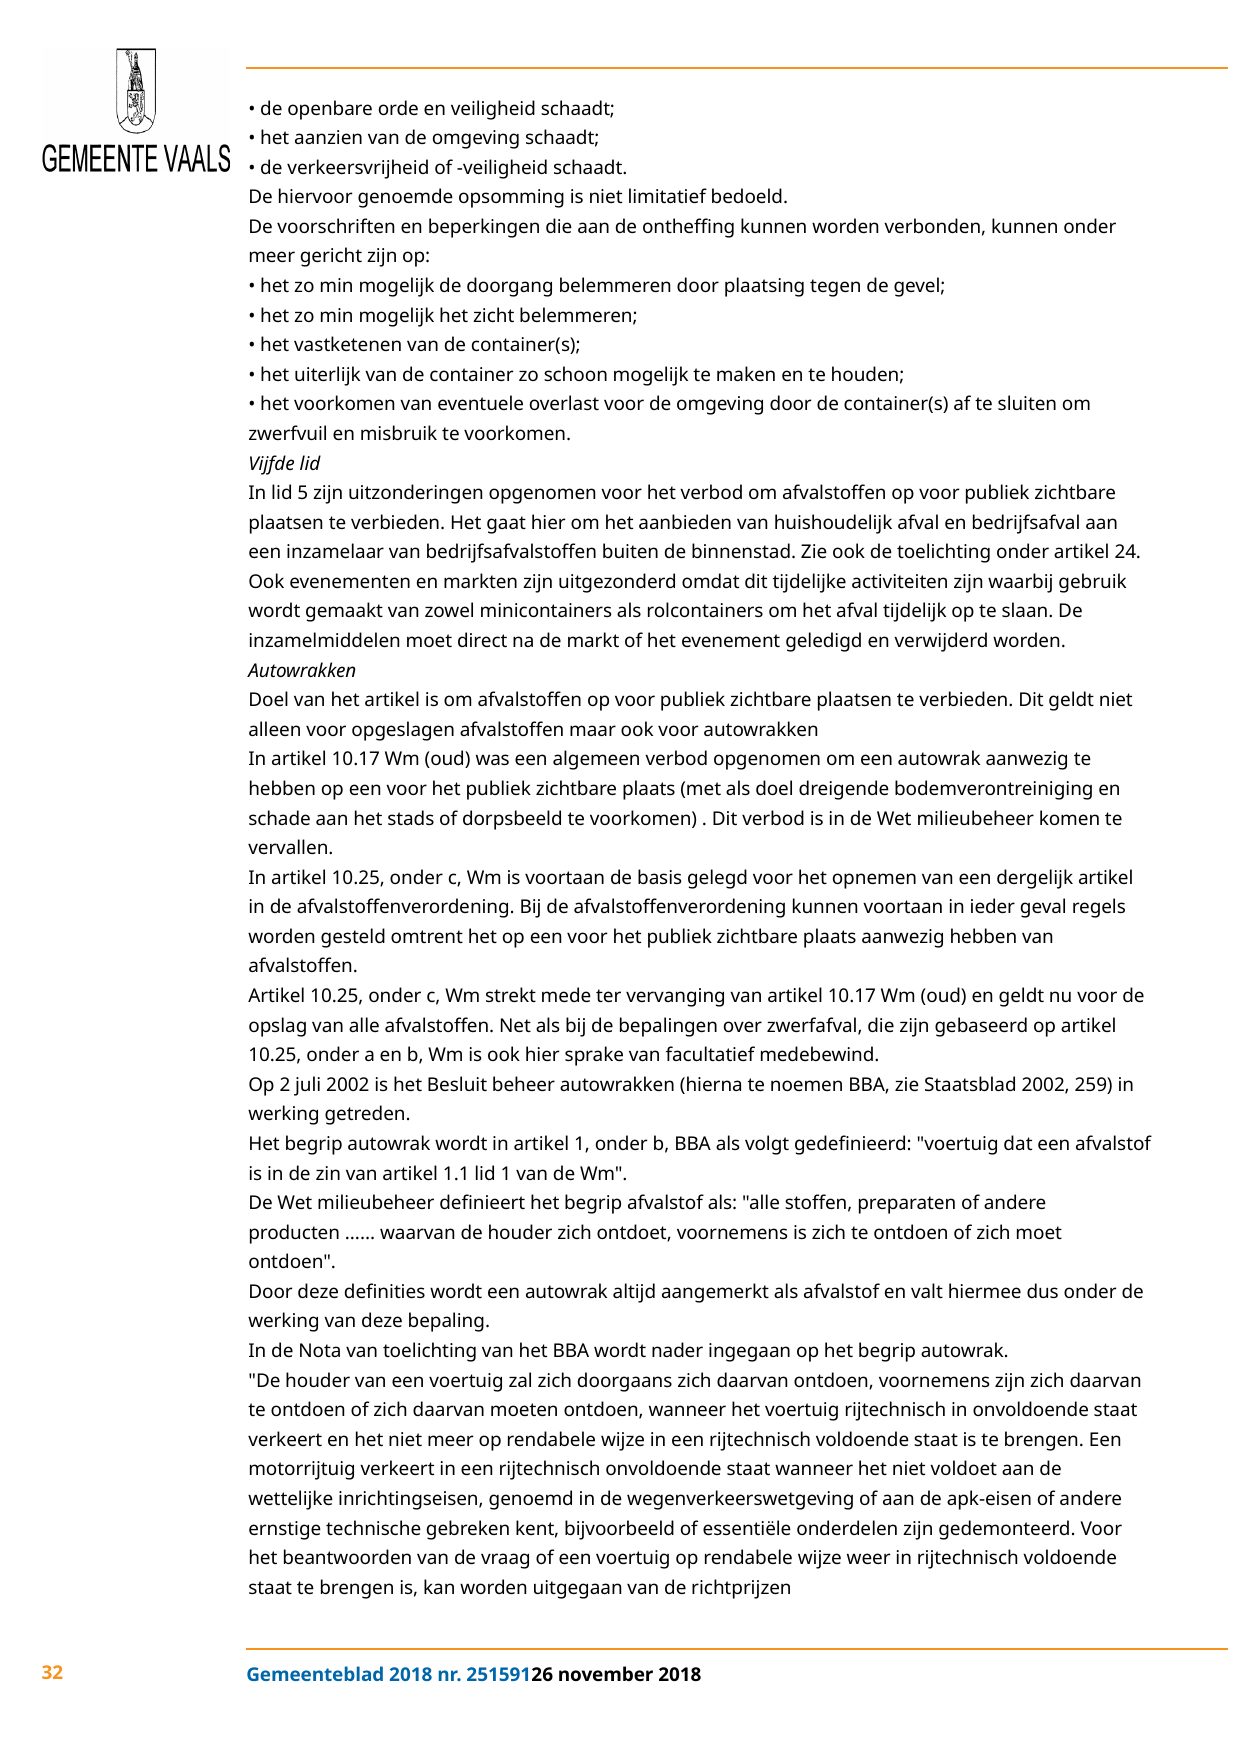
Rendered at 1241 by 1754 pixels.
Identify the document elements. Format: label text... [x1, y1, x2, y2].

text In artikel 10.25, onder c, Wm is voortaan de basis gelegd voor het opnemen van een dergelijk artikel in de afvalstoffenverordening. Bij de afvalstoffenverordening kunnen voortaan in ieder geval regels worden gesteld omtrent het op een voor het publiek zichtbare plaats aanwezig hebben van afvalstoffen. [248, 864, 1152, 978]
text • het zo min mogelijk de doorgang belemmeren door plaatsing tegen de gevel; [248, 272, 1152, 298]
text In lid 5 zijn uitzonderingen opgenomen voor het verbod om afvalstoffen op voor publiek zichtbare plaatsen te verbieden. Het gaat hier om het aanbieden van huishoudelijk afval en bedrijfsafval aan een inzamelaar van bedrijfsafvalstoffen buiten de binnenstad. Zie ook de toelichting onder artikel 24. [248, 479, 1152, 564]
text • de openbare orde en veiligheid schaadt; [248, 95, 1152, 121]
text De voorschriften en beperkingen die aan de ontheffing kunnen worden verbonden, kunnen onder meer gericht zijn op: [248, 213, 1152, 268]
text "De houder van een voertuig zal zich doorgaans zich daarvan ontdoen, voornemens zijn zich daarvan te ontdoen of zich daarvan moeten ontdoen, wanneer het voertuig rijtechnisch in onvoldoende staat verkeert en het niet meer op rendabele wijze in een rijtechnisch voldoende staat is te brengen. Een motorrijtuig verkeert in een rijtechnisch onvoldoende staat wanneer het niet voldoet aan de wettelijke inrichtingseisen, genoemd in de wegenverkeerswetgeving of aan de apk-eisen of andere ernstige technische gebreken kent, bijvoorbeeld of essentiële onderdelen zijn gedemonteerd. Voor het beantwoorden van de vraag of een voertuig op rendabele wijze weer in rijtechnisch voldoende staat te brengen is, kan worden uitgegaan van de richtprijzen [248, 1367, 1152, 1600]
text De hiervoor genoemde opsomming is niet limitatief bedoeld. [248, 183, 1152, 209]
text Artikel 10.25, onder c, Wm strekt mede ter vervanging van artikel 10.17 Wm (oud) en geldt nu voor de opslag van alle afvalstoffen. Net als bij de bepalingen over zwerfafval, die zijn gebaseerd op artikel 10.25, onder a en b, Wm is ook hier sprake van facultatief medebewind. [248, 982, 1152, 1067]
text • het zo min mogelijk het zicht belemmeren; [248, 302, 1152, 328]
text Door deze definities wordt een autowrak altijd aangemerkt als afvalstof en valt hiermee dus onder de werking van deze bepaling. [248, 1278, 1152, 1333]
text • het voorkomen van eventuele overlast voor de omgeving door de container(s) af te sluiten om zwerfvuil en misbruik te voorkomen. [248, 391, 1152, 446]
text Doel van het artikel is om afvalstoffen op voor publiek zichtbare plaatsen te verbieden. Dit geldt niet alleen voor opgeslagen afvalstoffen maar ook voor autowrakken [248, 686, 1152, 742]
text In de Nota van toelichting van het BBA wordt nader ingegaan op het begrip autowrak. [248, 1337, 1152, 1363]
picture [41, 47, 231, 172]
text In artikel 10.17 Wm (oud) was een algemeen verbod opgenomen om een autowrak aanwezig te hebben op een voor het publiek zichtbare plaats (met als doel dreigende bodemverontreiniging en schade aan het stads­ of dorpsbeeld te voorkomen) . Dit verbod is in de Wet milieubeheer komen te vervallen. [248, 746, 1152, 860]
text Autowrakken [248, 657, 1152, 683]
text Het begrip autowrak wordt in artikel 1, onder b, BBA als volgt gedefinieerd: "voertuig dat een afvalstof is in de zin van artikel 1.1 lid 1 van de Wm". [248, 1130, 1152, 1186]
text • het aanzien van de omgeving schaadt; [248, 124, 1152, 150]
text Ook evenementen en markten zijn uitgezonderd omdat dit tijdelijke activiteiten zijn waarbij gebruik wordt gemaakt van zowel minicontainers als rolcontainers om het afval tijdelijk op te slaan. De inzamelmiddelen moet direct na de markt of het evenement geledigd en verwijderd worden. [248, 568, 1152, 653]
text • de verkeersvrijheid of -veiligheid schaadt. [248, 154, 1152, 180]
text • het uiterlijk van de container zo schoon mogelijk te maken en te houden; [248, 361, 1152, 387]
text Op 2 juli 2002 is het Besluit beheer autowrakken (hierna te noemen BBA, zie Staatsblad 2002, 259) in werking getreden. [248, 1071, 1152, 1126]
text • het vastketenen van de container(s); [248, 331, 1152, 357]
text De Wet milieubeheer definieert het begrip afvalstof als: "alle stoffen, preparaten of andere producten ...... waarvan de houder zich ontdoet, voornemens is zich te ontdoen of zich moet ontdoen". [248, 1189, 1152, 1274]
text Vijfde lid [248, 450, 1152, 476]
